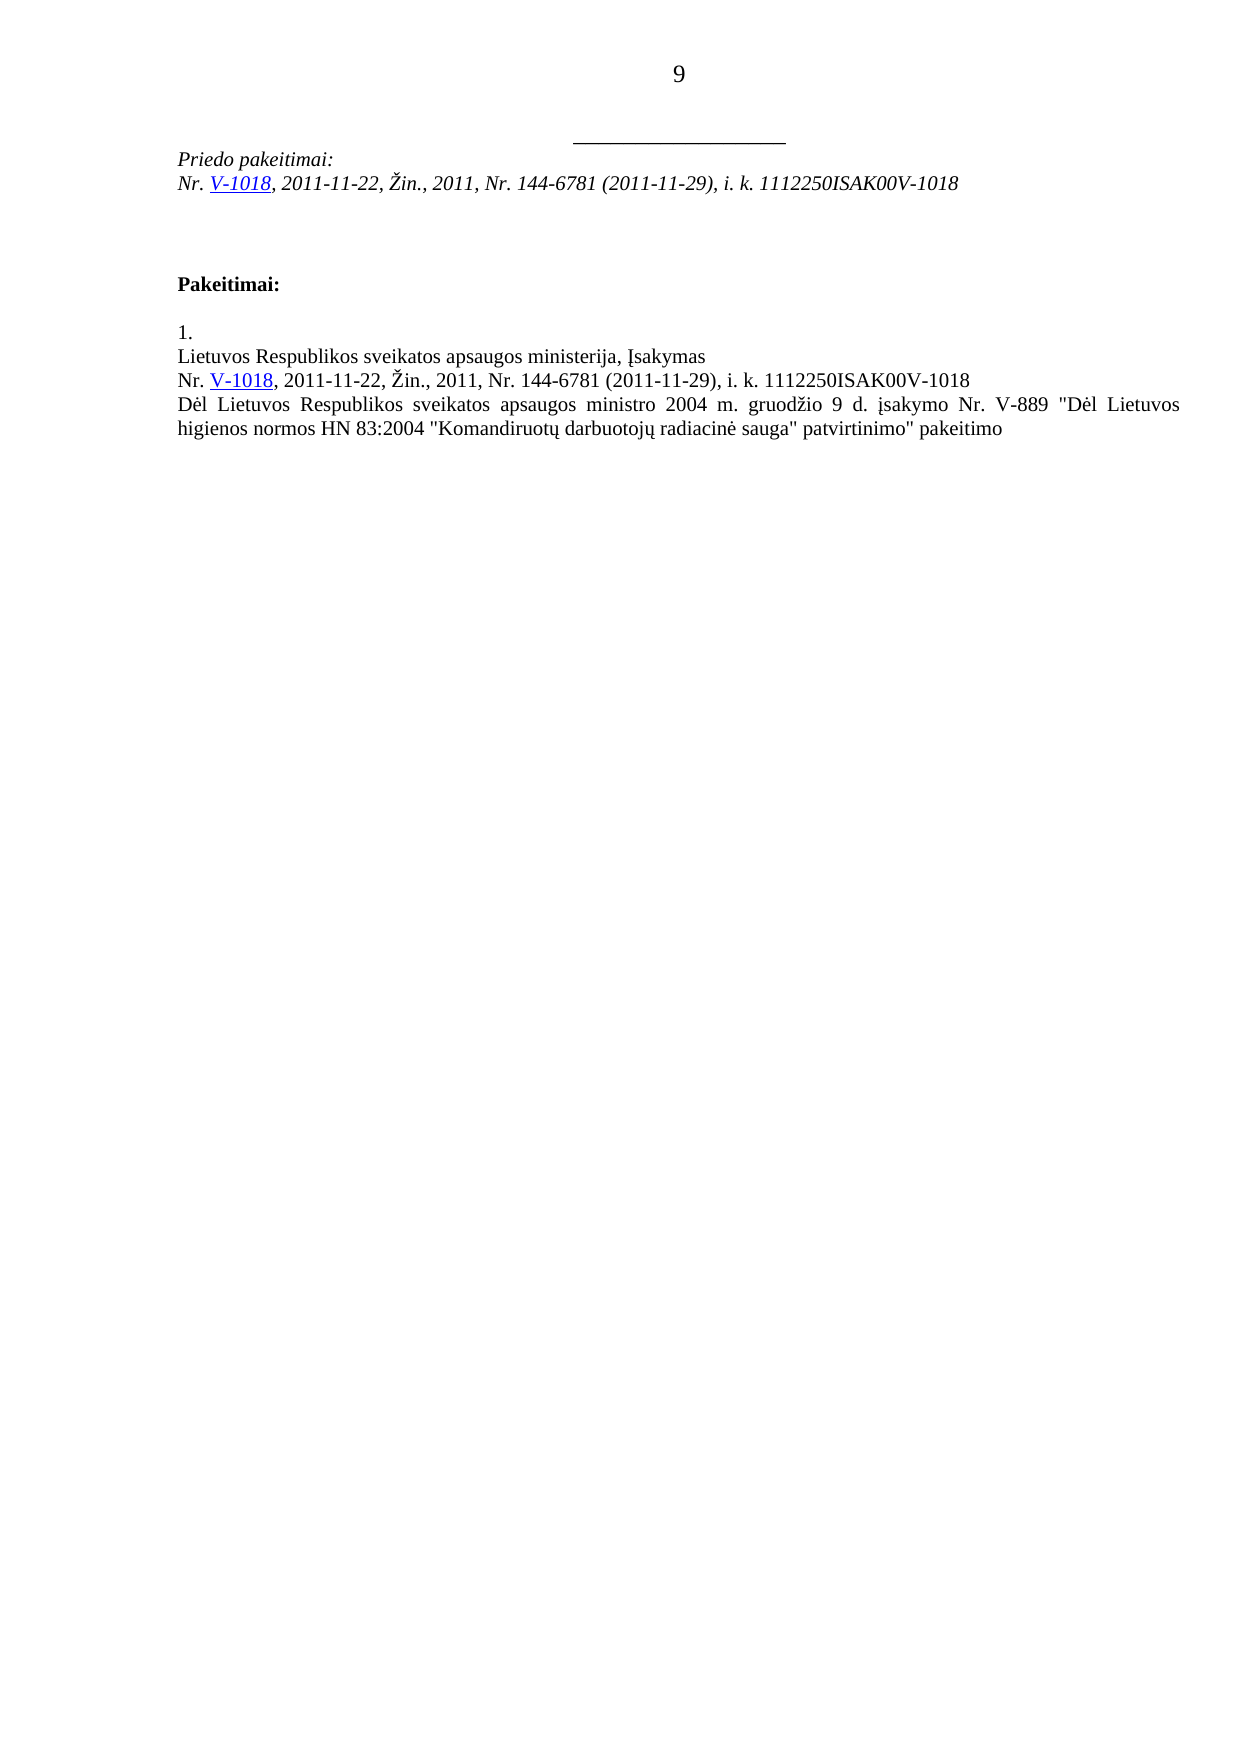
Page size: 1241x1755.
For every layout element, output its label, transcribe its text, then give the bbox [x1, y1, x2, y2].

text 1. [177, 320, 1181, 344]
text Pakeitimai: [177, 272, 1181, 296]
text Priedo pakeitimai: [177, 147, 1181, 171]
text Lietuvos Respublikos sveikatos apsaugos ministerija, Įsakymas [177, 344, 1181, 368]
text _________________ [177, 118, 1181, 147]
text Nr. V-1018, 2011-11-22, Žin., 2011, Nr. 144-6781 (2011-11-29), i. k. 1112250ISAK00V-1018 [177, 171, 1181, 195]
text Nr. V-1018, 2011-11-22, Žin., 2011, Nr. 144-6781 (2011-11-29), i. k. 1112250ISAK00V-1018 [177, 368, 1181, 392]
text Dėl Lietuvos Respublikos sveikatos apsaugos ministro 2004 m. gruodžio 9 d. įsakymo Nr. V-889 "Dėl Lietuvos higienos normos HN 83:2004 "Komandiruotų darbuotojų radiacinė sauga" patvirtinimo" pakeitimo [177, 392, 1181, 440]
